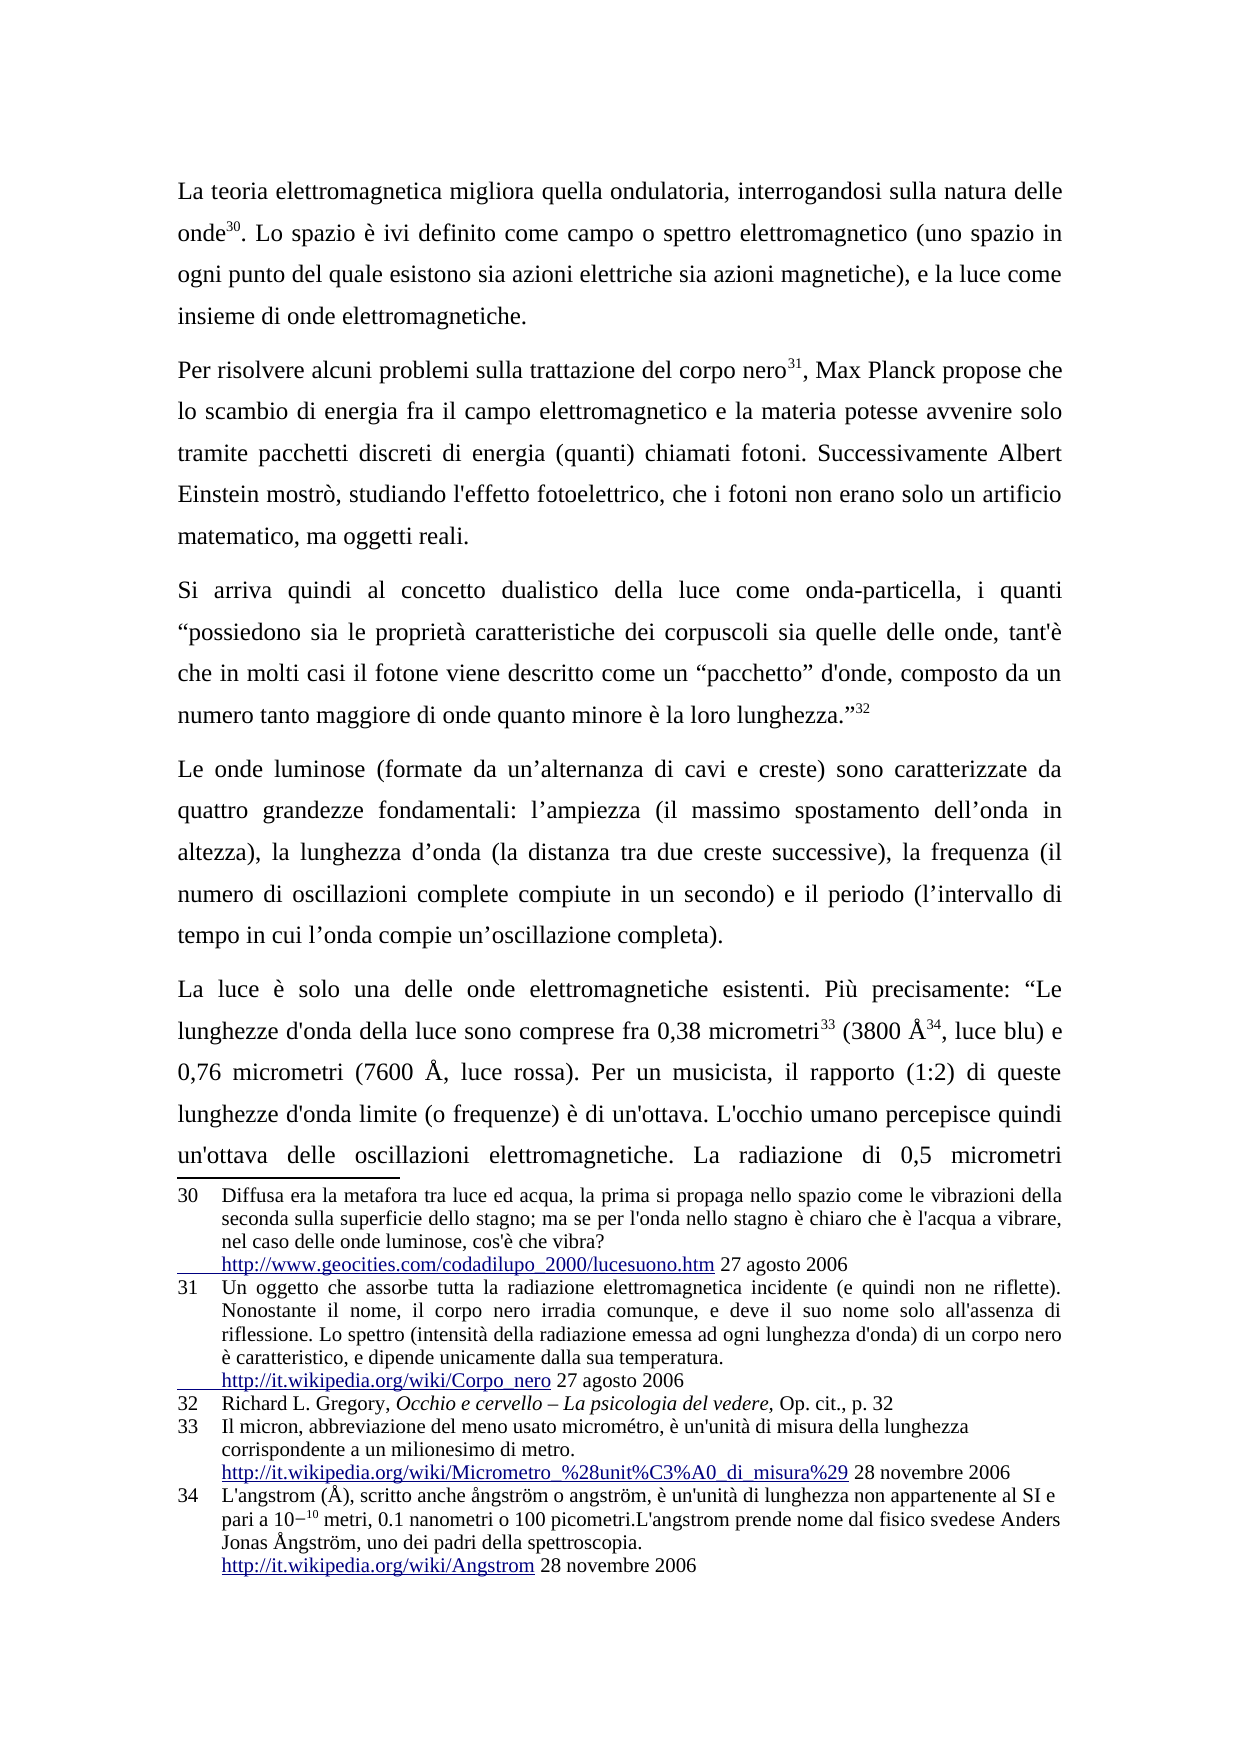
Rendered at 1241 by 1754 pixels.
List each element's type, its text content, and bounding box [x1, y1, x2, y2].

text Richard L. Gregory, Occhio e cervello – La psicologia del vedere, Op. cit., p. 32 [177, 1392, 1063, 1415]
text Un oggetto che assorbe tutta la radiazione elettromagnetica incidente (e quindi non ne riflette). Nonostante il nome, il corpo nero irradia comunque, e deve il suo nome solo all'assenza di riflessione. Lo spettro (intensità della radiazione emessa ad ogni lunghezza d'onda) di un corpo nero è caratteristico, e dipende unicamente dalla sua temperatura. [177, 1276, 1063, 1369]
text Per risolvere alcuni problemi sulla trattazione del corpo nero, Max Planck propose che lo scambio di energia fra il campo elettromagnetico e la materia potesse avvenire solo tramite pacchetti discreti di energia (quanti) chiamati fotoni. Successivamente Albert Einstein mostrò, studiando l'effetto fotoelettrico, che i fotoni non erano solo un artificio matematico, ma oggetti reali. [177, 356, 1063, 550]
text La teoria elettromagnetica migliora quella ondulatoria, interrogandosi sulla natura delle onde. Lo spazio è ivi definito come campo o spettro elettromagnetico (uno spazio in ogni punto del quale esistono sia azioni elettriche sia azioni magnetiche), e la luce come insieme di onde elettromagnetiche. [177, 177, 1063, 329]
text http://it.wikipedia.org/wiki/Corpo_nero 27 agosto 2006 [177, 1369, 1063, 1392]
text Si arriva quindi al concetto dualistico della luce come onda-particella, i quanti “possiedono sia le proprietà caratteristiche dei corpuscoli sia quelle delle onde, tant'è che in molti casi il fotone viene descritto come un “pacchetto” d'onde, composto da un numero tanto maggiore di onde quanto minore è la loro lunghezza.” [177, 576, 1063, 729]
text Diffusa era la metafora tra luce ed acqua, la prima si propaga nello spazio come le vibrazioni della seconda sulla superficie dello stagno; ma se per l'onda nello stagno è chiaro che è l'acqua a vibrare, nel caso delle onde luminose, cos'è che vibra? [177, 1184, 1063, 1253]
text La luce è solo una delle onde elettromagnetiche esistenti. Più precisamente: “Le lunghezze d'onda della luce sono comprese fra 0,38 micrometri (3800 Å, luce blu) e 0,76 micrometri (7600 Å, luce rossa). Per un musicista, il rapporto (1:2) di queste lunghezze d'onda limite (o frequenze) è di un'ottava. L'occhio umano percepisce quindi un'ottava delle oscillazioni elettromagnetiche. La radiazione di 0,5 micrometri [177, 975, 1063, 1169]
text http://www.geocities.com/codadilupo_2000/lucesuono.htm 27 agosto 2006 [177, 1253, 1063, 1276]
text L'angstrom (Å), scritto anche ångström o angström, è un'unità di lunghezza non appartenente al SI e pari a 10−10 metri, 0.1 nanometri o 100 picometri.L'angstrom prende nome dal fisico svedese Anders Jonas Ångström, uno dei padri della spettroscopia. http://it.wikipedia.org/wiki/Angstrom 28 novembre 2006 [177, 1484, 1063, 1577]
text Il micron, abbreviazione del meno usato micrométro, è un'unità di misura della lunghezza corrispondente a un milionesimo di metro. http://it.wikipedia.org/wiki/Micrometro_%28unit%C3%A0_di_misura%29 28 novembre 2006 [177, 1415, 1063, 1484]
text Le onde luminose (formate da un’alternanza di cavi e creste) sono caratterizzate da quattro grandezze fondamentali: l’ampiezza (il massimo spostamento dell’onda in altezza), la lunghezza d’onda (la distanza tra due creste successive), la frequenza (il numero di oscillazioni complete compiute in un secondo) e il periodo (l’intervallo di tempo in cui l’onda compie un’oscillazione completa). [177, 755, 1063, 949]
